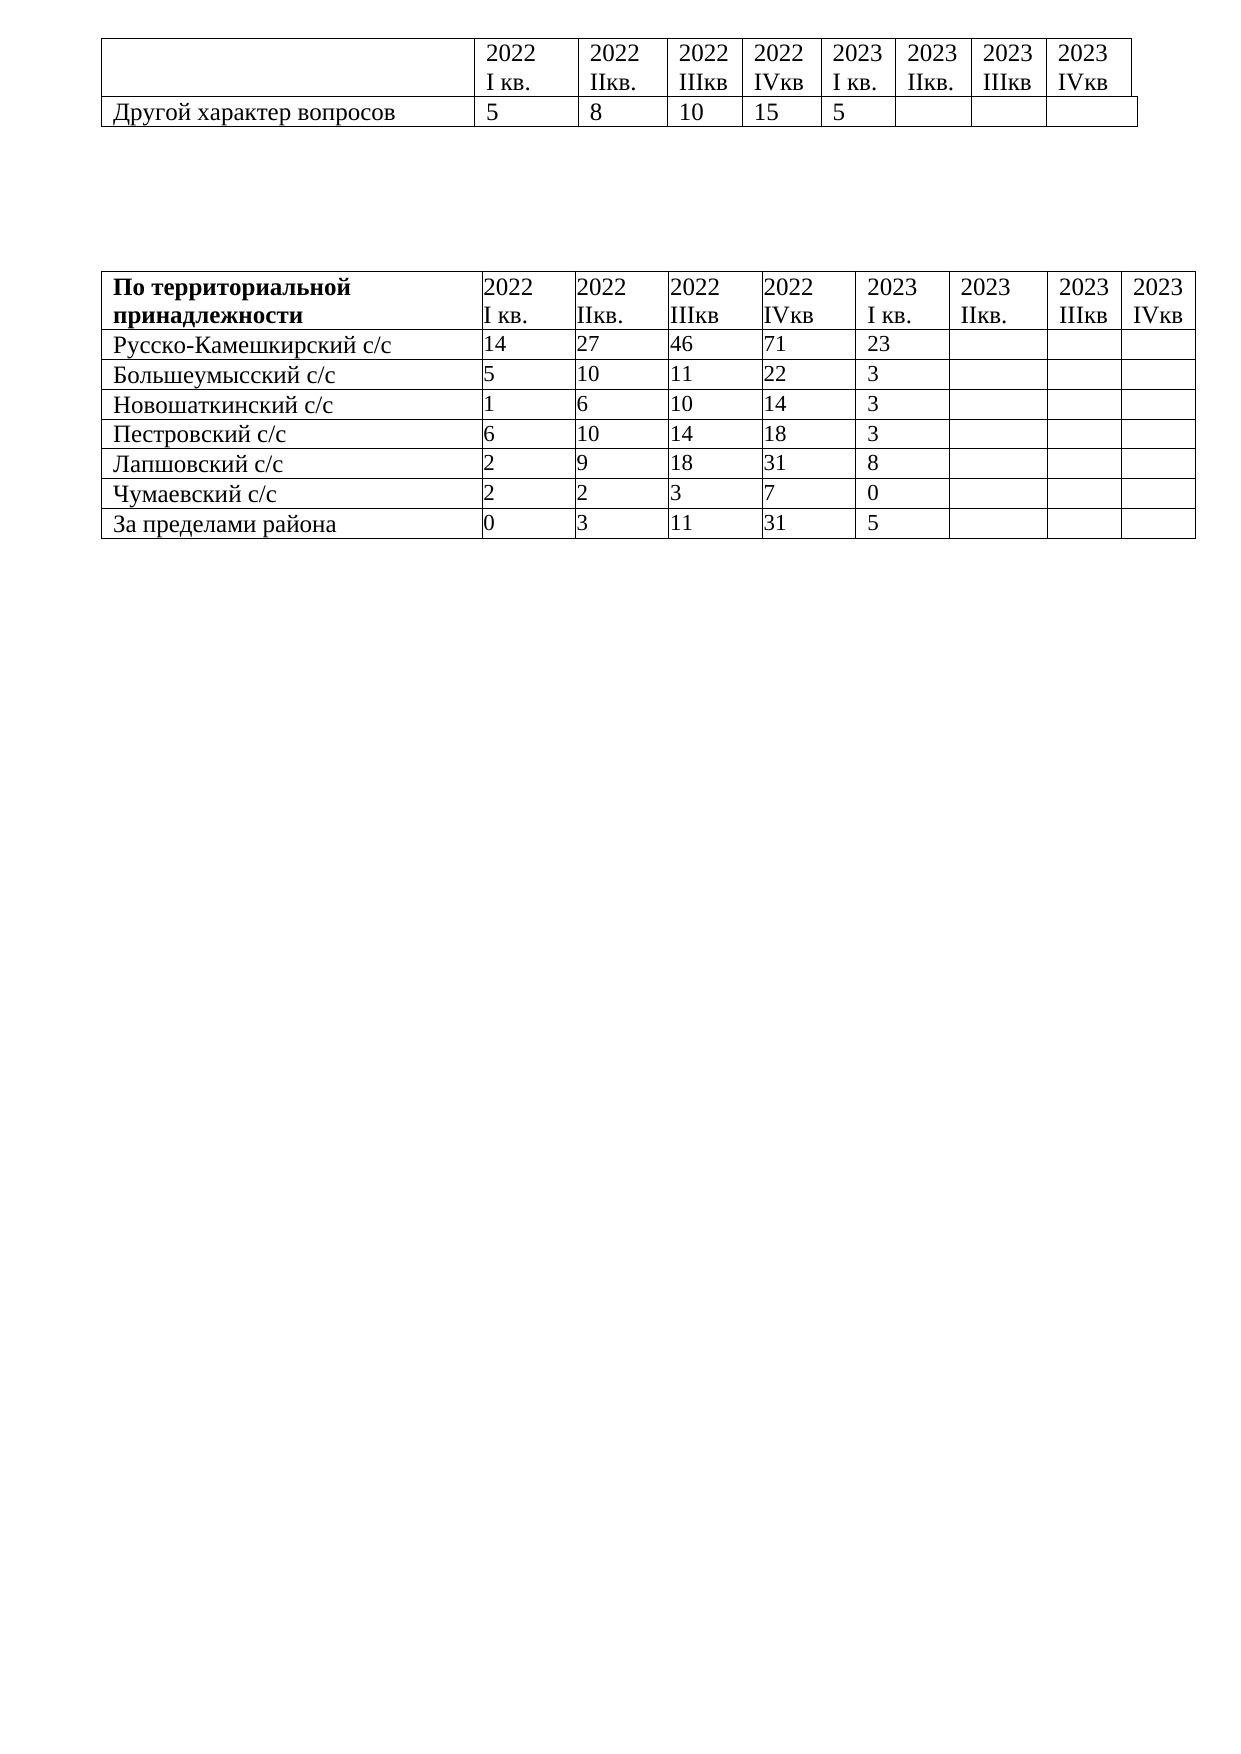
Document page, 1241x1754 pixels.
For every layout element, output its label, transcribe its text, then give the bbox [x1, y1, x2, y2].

table_cell 6 [576, 390, 668, 418]
table_cell [950, 360, 1047, 389]
table_cell Чумаевский с/с [102, 479, 482, 508]
table_header 2023 I кв. [822, 39, 895, 96]
table_cell 15 [743, 97, 821, 126]
table_cell 1 [483, 390, 575, 418]
table_header 2022 IIкв. [579, 39, 667, 96]
table_cell Другой характер вопросов [102, 97, 474, 126]
table_cell 5 [483, 360, 575, 389]
table_cell [950, 449, 1047, 478]
table_cell 3 [576, 509, 668, 538]
table_header 2022 IVкв [763, 272, 855, 329]
table_cell [1122, 509, 1195, 538]
table_cell Большеумысский с/с [102, 360, 482, 389]
table_cell Пестровский с/с [102, 420, 482, 448]
table_header 2023 IIкв. [950, 272, 1047, 329]
table_cell [950, 509, 1047, 538]
table_cell [1122, 479, 1195, 508]
table_header 2022 IIIкв [668, 39, 742, 96]
table_cell 18 [669, 449, 762, 478]
table_cell [1048, 449, 1121, 478]
table_cell [896, 97, 971, 126]
table_header [1132, 38, 1240, 96]
table_cell 71 [763, 330, 855, 359]
table_cell 0 [856, 479, 949, 508]
table_header 2022 IIкв. [576, 272, 668, 329]
table_cell [1048, 330, 1121, 359]
table_cell 3 [856, 360, 949, 389]
table_cell 8 [856, 449, 949, 478]
table_header 2023 IVкв [1122, 272, 1195, 329]
table_cell 2 [483, 479, 575, 508]
table_cell 10 [576, 360, 668, 389]
table_cell Новошаткинский с/с [102, 390, 482, 418]
table_header 2023 IVкв [1047, 39, 1131, 96]
table_cell [1122, 360, 1195, 389]
table_cell [1122, 449, 1195, 478]
table_header 2022 I кв. [483, 272, 575, 329]
table_cell За пределами района [102, 509, 482, 538]
table_cell 0 [483, 509, 575, 538]
table_cell 2 [576, 479, 668, 508]
table_header 2023 IIкв. [896, 39, 971, 96]
table_cell Лапшовский с/с [102, 449, 482, 478]
table_cell 5 [856, 509, 949, 538]
table_cell [1048, 390, 1121, 418]
table_header По территориальной принадлежности [102, 272, 482, 329]
table_cell 7 [763, 479, 855, 508]
table_cell 11 [669, 360, 762, 389]
table_cell 11 [669, 509, 762, 538]
table_cell 3 [669, 479, 762, 508]
table_cell 10 [668, 97, 742, 126]
table_header 2023 I кв. [856, 272, 949, 329]
table_header [102, 39, 474, 96]
table_cell [1138, 96, 1240, 126]
table_cell 5 [822, 97, 895, 126]
table_header 2022 IVкв [743, 39, 821, 96]
table_cell 3 [856, 420, 949, 448]
table_cell [1048, 360, 1121, 389]
table_cell 31 [763, 449, 855, 478]
table_cell [950, 330, 1047, 359]
table_cell 5 [475, 97, 578, 126]
table_cell 23 [856, 330, 949, 359]
table_cell 14 [483, 330, 575, 359]
table_header 2022 IIIкв [669, 272, 762, 329]
table_cell [950, 420, 1047, 448]
table_cell 2 [483, 449, 575, 478]
table_cell 18 [763, 420, 855, 448]
table_cell 10 [669, 390, 762, 418]
table_cell 14 [669, 420, 762, 448]
table_cell 8 [579, 97, 667, 126]
table_cell 46 [669, 330, 762, 359]
table_cell [972, 97, 1046, 126]
table_cell 9 [576, 449, 668, 478]
table_cell 10 [576, 420, 668, 448]
table_cell [1048, 479, 1121, 508]
table_cell [1047, 97, 1131, 126]
table_cell [1122, 390, 1195, 418]
table_cell 31 [763, 509, 855, 538]
table_cell 3 [856, 390, 949, 418]
table_cell 27 [576, 330, 668, 359]
table_cell [1131, 97, 1137, 126]
table_cell [950, 390, 1047, 418]
table_cell 14 [763, 390, 855, 418]
table_header 2022 I кв. [475, 39, 578, 96]
table_cell [1122, 420, 1195, 448]
table_cell 22 [763, 360, 855, 389]
table_cell Русско-Камешкирский с/с [102, 330, 482, 359]
table_cell 6 [483, 420, 575, 448]
table_cell [1122, 330, 1195, 359]
table_header 2023 IIIкв [972, 39, 1046, 96]
table_cell [1048, 509, 1121, 538]
table_cell [1048, 420, 1121, 448]
table_cell [950, 479, 1047, 508]
table_header 2023 IIIкв [1048, 272, 1121, 329]
